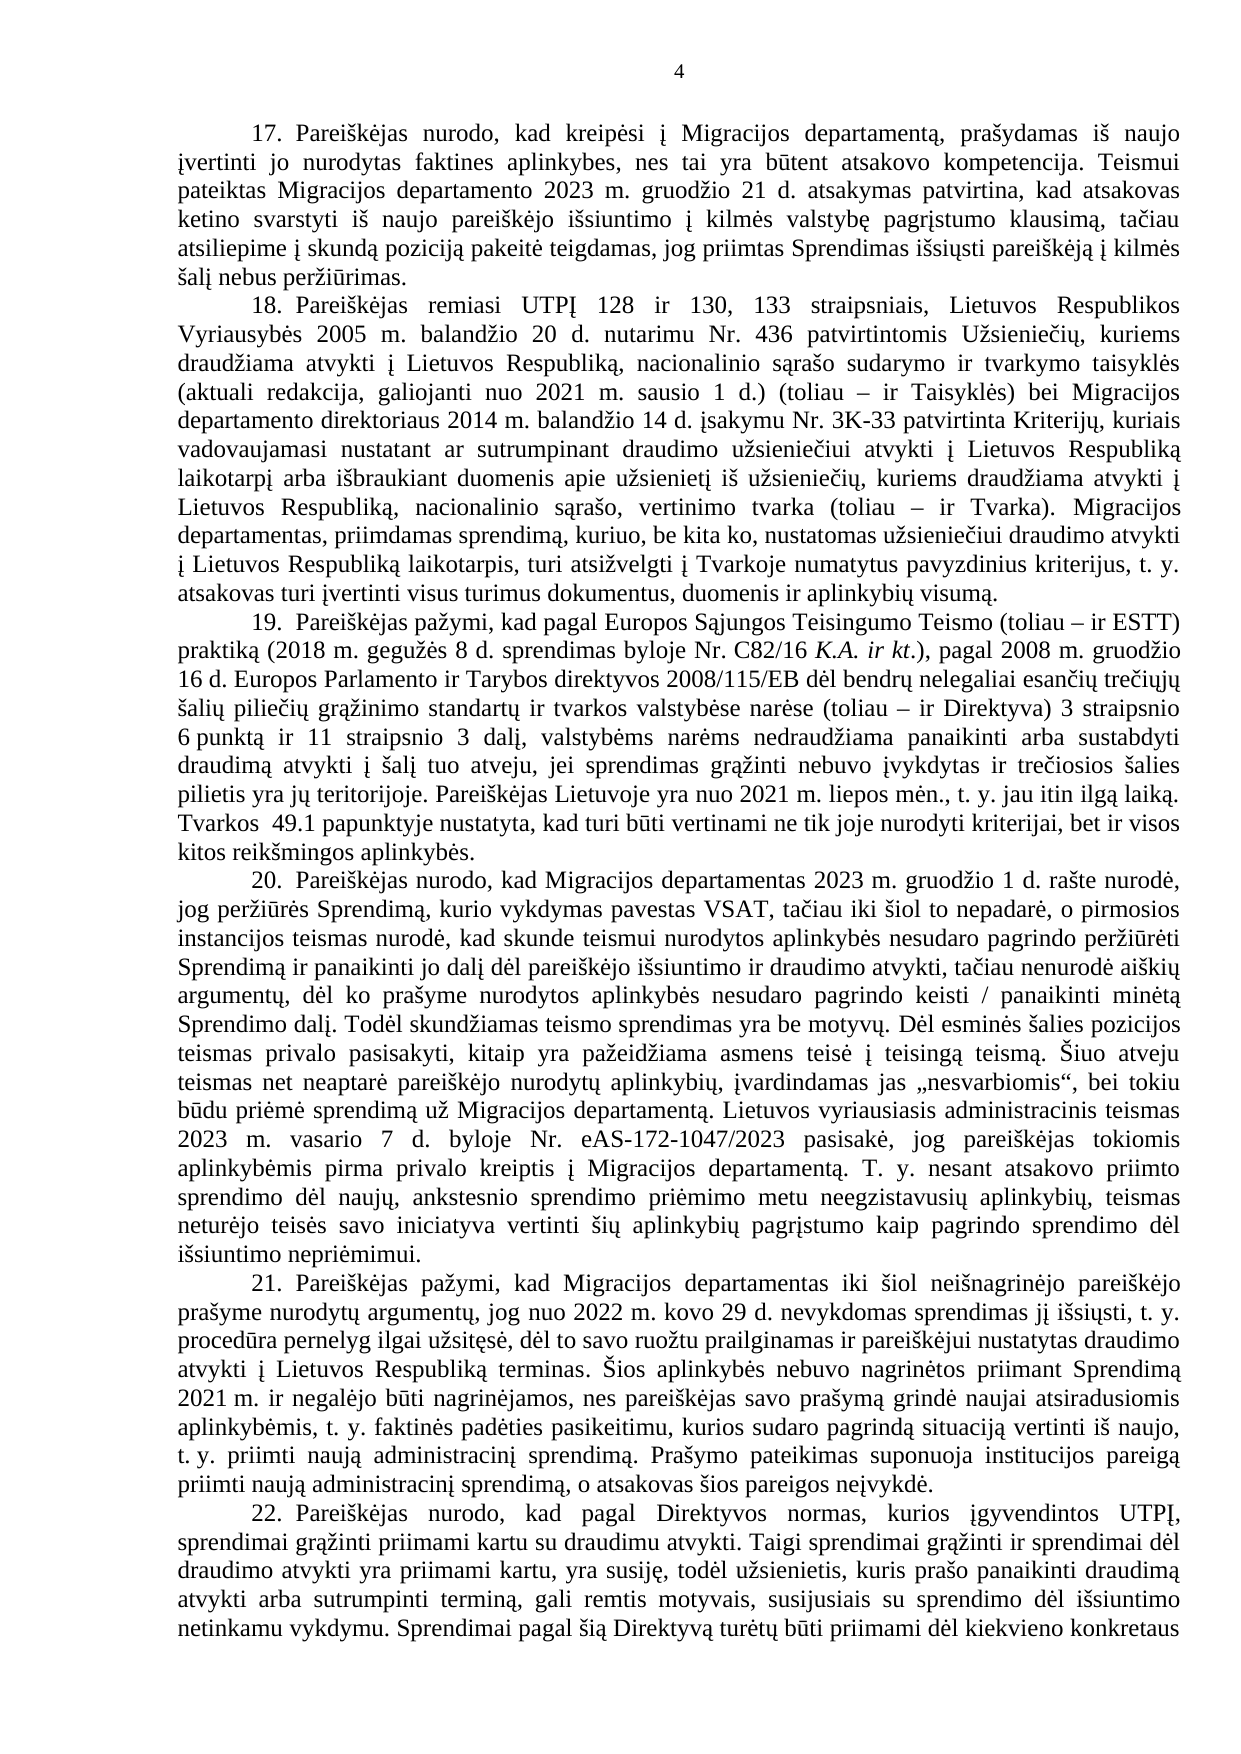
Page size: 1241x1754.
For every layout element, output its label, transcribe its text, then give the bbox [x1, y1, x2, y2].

text 18. Pareiškėjas remiasi UTPĮ 128 ir 130, 133 straipsniais, Lietuvos Respublikos Vyriausybės 2005 m. balandžio 20 d. nutarimu Nr. 436 patvirtintomis Užsieniečių, kuriems draudžiama atvykti į Lietuvos Respubliką, nacionalinio sąrašo sudarymo ir tvarkymo taisyklės (aktuali redakcija, galiojanti nuo 2021 m. sausio 1 d.) (toliau – ir Taisyklės) bei Migracijos departamento direktoriaus 2014 m. balandžio 14 d. įsakymu Nr. 3K-33 patvirtinta Kriterijų, kuriais vadovaujamasi nustatant ar sutrumpinant draudimo užsieniečiui atvykti į Lietuvos Respubliką laikotarpį arba išbraukiant duomenis apie užsienietį iš užsieniečių, kuriems draudžiama atvykti į Lietuvos Respubliką, nacionalinio sąrašo, vertinimo tvarka (toliau – ir Tvarka). Migracijos departamentas, priimdamas sprendimą, kuriuo, be kita ko, nustatomas užsieniečiui draudimo atvykti į Lietuvos Respubliką laikotarpis, turi atsižvelgti į Tvarkoje numatytus pavyzdinius kriterijus, t. y. atsakovas turi įvertinti visus turimus dokumentus, duomenis ir aplinkybių visumą. [177, 291, 1181, 607]
text 22. Pareiškėjas nurodo, kad pagal Direktyvos normas, kurios įgyvendintos UTPĮ, sprendimai grąžinti priimami kartu su draudimu atvykti. Taigi sprendimai grąžinti ir sprendimai dėl draudimo atvykti yra priimami kartu, yra susiję, todėl užsienietis, kuris prašo panaikinti draudimą atvykti arba sutrumpinti terminą, gali remtis motyvais, susijusiais su sprendimo dėl išsiuntimo netinkamu vykdymu. Sprendimai pagal šią Direktyvą turėtų būti priimami dėl kiekvieno konkretaus [177, 1498, 1181, 1642]
text 17. Pareiškėjas nurodo, kad kreipėsi į Migracijos departamentą, prašydamas iš naujo įvertinti jo nurodytas faktines aplinkybes, nes tai yra būtent atsakovo kompetencija. Teismui pateiktas Migracijos departamento 2023 m. gruodžio 21 d. atsakymas patvirtina, kad atsakovas ketino svarstyti iš naujo pareiškėjo išsiuntimo į kilmės valstybę pagrįstumo klausimą, tačiau atsiliepime į skundą poziciją pakeitė teigdamas, jog priimtas Sprendimas išsiųsti pareiškėją į kilmės šalį nebus peržiūrimas. [177, 118, 1181, 291]
text 21. Pareiškėjas pažymi, kad Migracijos departamentas iki šiol neišnagrinėjo pareiškėjo prašyme nurodytų argumentų, jog nuo 2022 m. kovo 29 d. nevykdomas sprendimas jį išsiųsti, t. y. procedūra pernelyg ilgai užsitęsė, dėl to savo ruožtu prailginamas ir pareiškėjui nustatytas draudimo atvykti į Lietuvos Respubliką terminas. Šios aplinkybės nebuvo nagrinėtos priimant Sprendimą 2021 m. ir negalėjo būti nagrinėjamos, nes pareiškėjas savo prašymą grindė naujai atsiradusiomis aplinkybėmis, t. y. faktinės padėties pasikeitimu, kurios sudaro pagrindą situaciją vertinti iš naujo, t. y. priimti naują administracinį sprendimą. Prašymo pateikimas suponuoja institucijos pareigą priimti naują administracinį sprendimą, o atsakovas šios pareigos neįvykdė. [177, 1268, 1181, 1498]
text 19. Pareiškėjas pažymi, kad pagal Europos Sąjungos Teisingumo Teismo (toliau – ir ESTT) praktiką (2018 m. gegužės 8 d. sprendimas byloje Nr. C82/16 K.A. ir kt.), pagal 2008 m. gruodžio 16 d. Europos Parlamento ir Tarybos direktyvos 2008/115/EB dėl bendrų nelegaliai esančių trečiųjų šalių piliečių grąžinimo standartų ir tvarkos valstybėse narėse (toliau – ir Direktyva) 3 straipsnio 6 punktą ir 11 straipsnio 3 dalį, valstybėms narėms nedraudžiama panaikinti arba sustabdyti draudimą atvykti į šalį tuo atveju, jei sprendimas grąžinti nebuvo įvykdytas ir trečiosios šalies pilietis yra jų teritorijoje. Pareiškėjas Lietuvoje yra nuo 2021 m. liepos mėn., t. y. jau itin ilgą laiką. Tvarkos 49.1 papunktyje nustatyta, kad turi būti vertinami ne tik joje nurodyti kriterijai, bet ir visos kitos reikšmingos aplinkybės. [177, 607, 1181, 866]
text 20. Pareiškėjas nurodo, kad Migracijos departamentas 2023 m. gruodžio 1 d. rašte nurodė, jog peržiūrės Sprendimą, kurio vykdymas pavestas VSAT, tačiau iki šiol to nepadarė, o pirmosios instancijos teismas nurodė, kad skunde teismui nurodytos aplinkybės nesudaro pagrindo peržiūrėti Sprendimą ir panaikinti jo dalį dėl pareiškėjo išsiuntimo ir draudimo atvykti, tačiau nenurodė aiškių argumentų, dėl ko prašyme nurodytos aplinkybės nesudaro pagrindo keisti / panaikinti minėtą Sprendimo dalį. Todėl skundžiamas teismo sprendimas yra be motyvų. Dėl esminės šalies pozicijos teismas privalo pasisakyti, kitaip yra pažeidžiama asmens teisė į teisingą teismą. Šiuo atveju teismas net neaptarė pareiškėjo nurodytų aplinkybių, įvardindamas jas „nesvarbiomis“, bei tokiu būdu priėmė sprendimą už Migracijos departamentą. Lietuvos vyriausiasis administracinis teismas 2023 m. vasario 7 d. byloje Nr. eAS-172-1047/2023 pasisakė, jog pareiškėjas tokiomis aplinkybėmis pirma privalo kreiptis į Migracijos departamentą. T. y. nesant atsakovo priimto sprendimo dėl naujų, ankstesnio sprendimo priėmimo metu neegzistavusių aplinkybių, teismas neturėjo teisės savo iniciatyva vertinti šių aplinkybių pagrįstumo kaip pagrindo sprendimo dėl išsiuntimo nepriėmimui. [177, 866, 1181, 1268]
